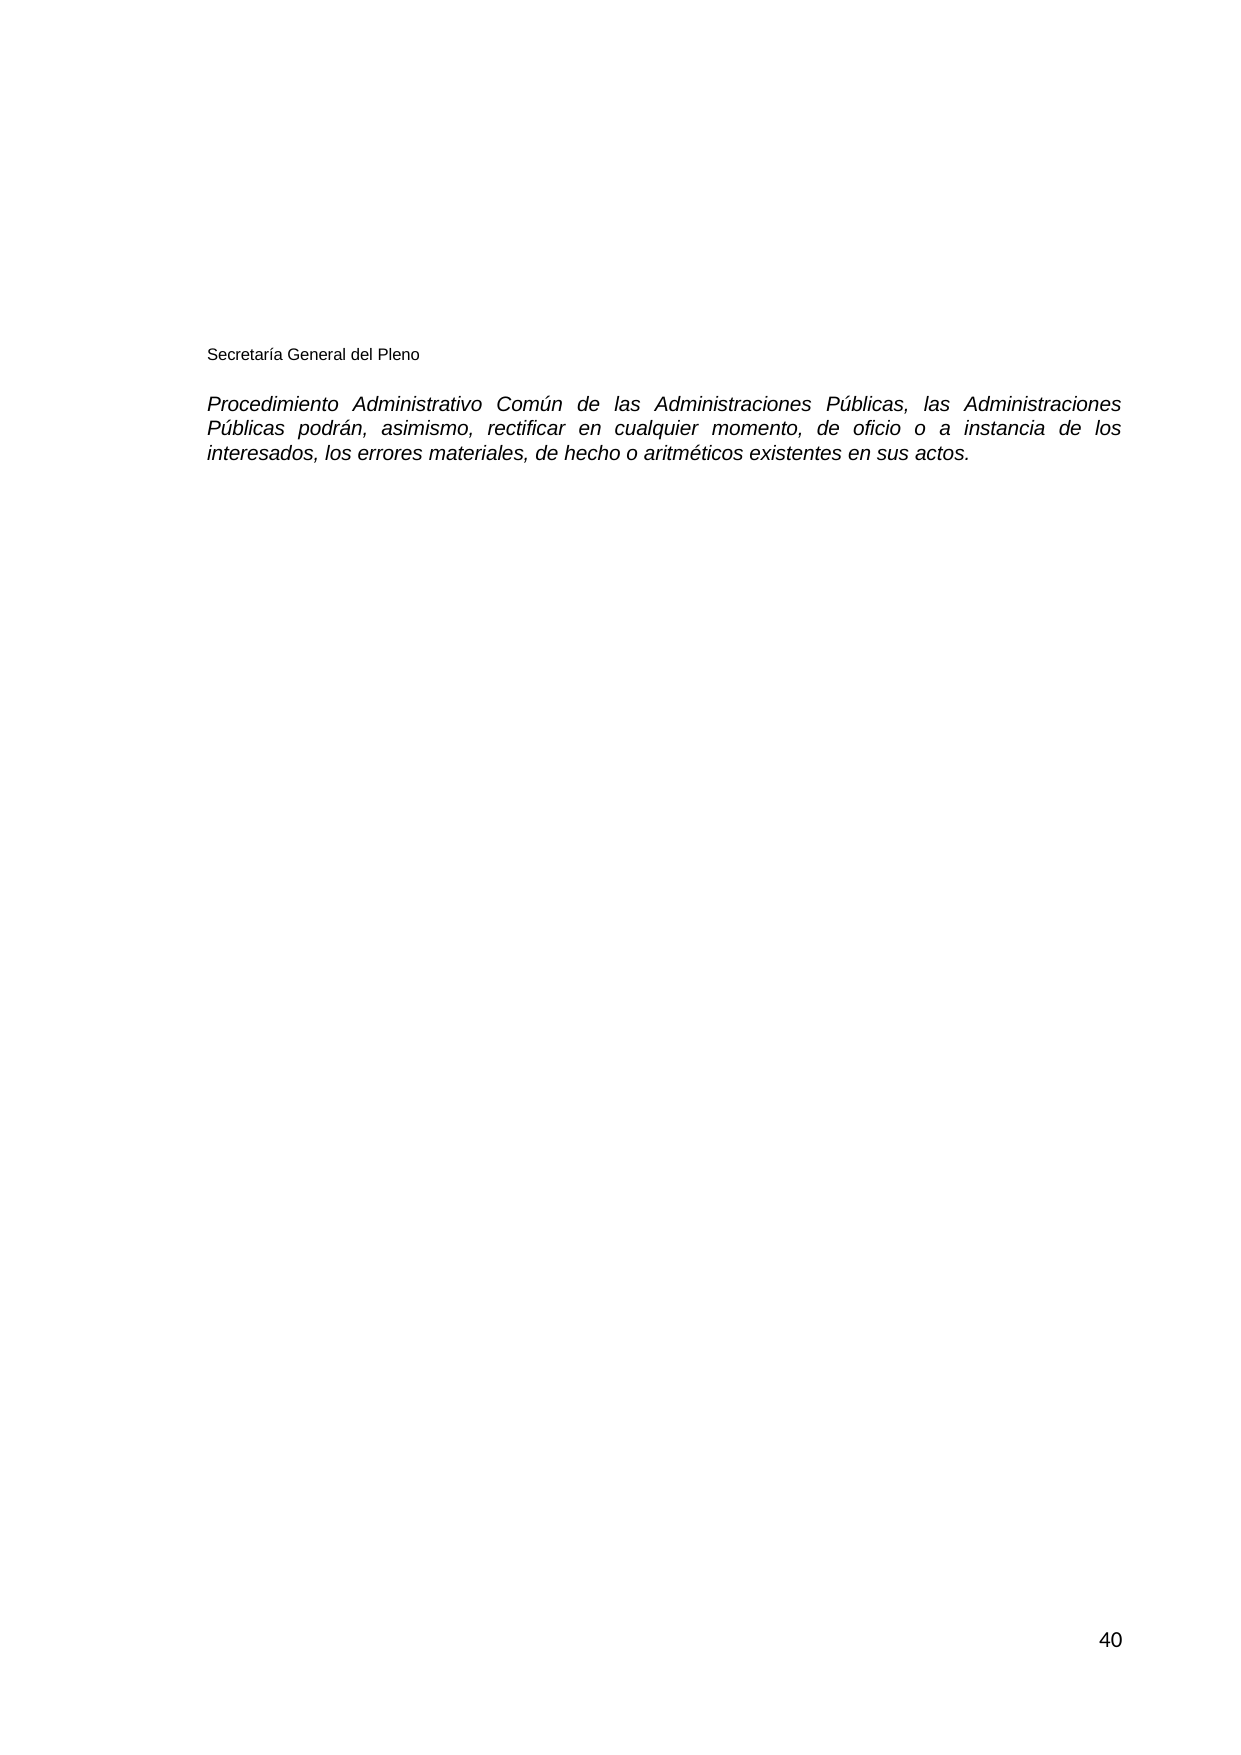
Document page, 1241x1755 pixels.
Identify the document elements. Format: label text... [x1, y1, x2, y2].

text Procedimiento Administrativo Común de las Administraciones Públicas, las Administraciones Públicas podrán, asimismo, rectificar en cualquier momento, de oficio o a instancia de los interesados, los errores materiales, de hecho o aritméticos existentes en sus actos. [207, 392, 1122, 464]
